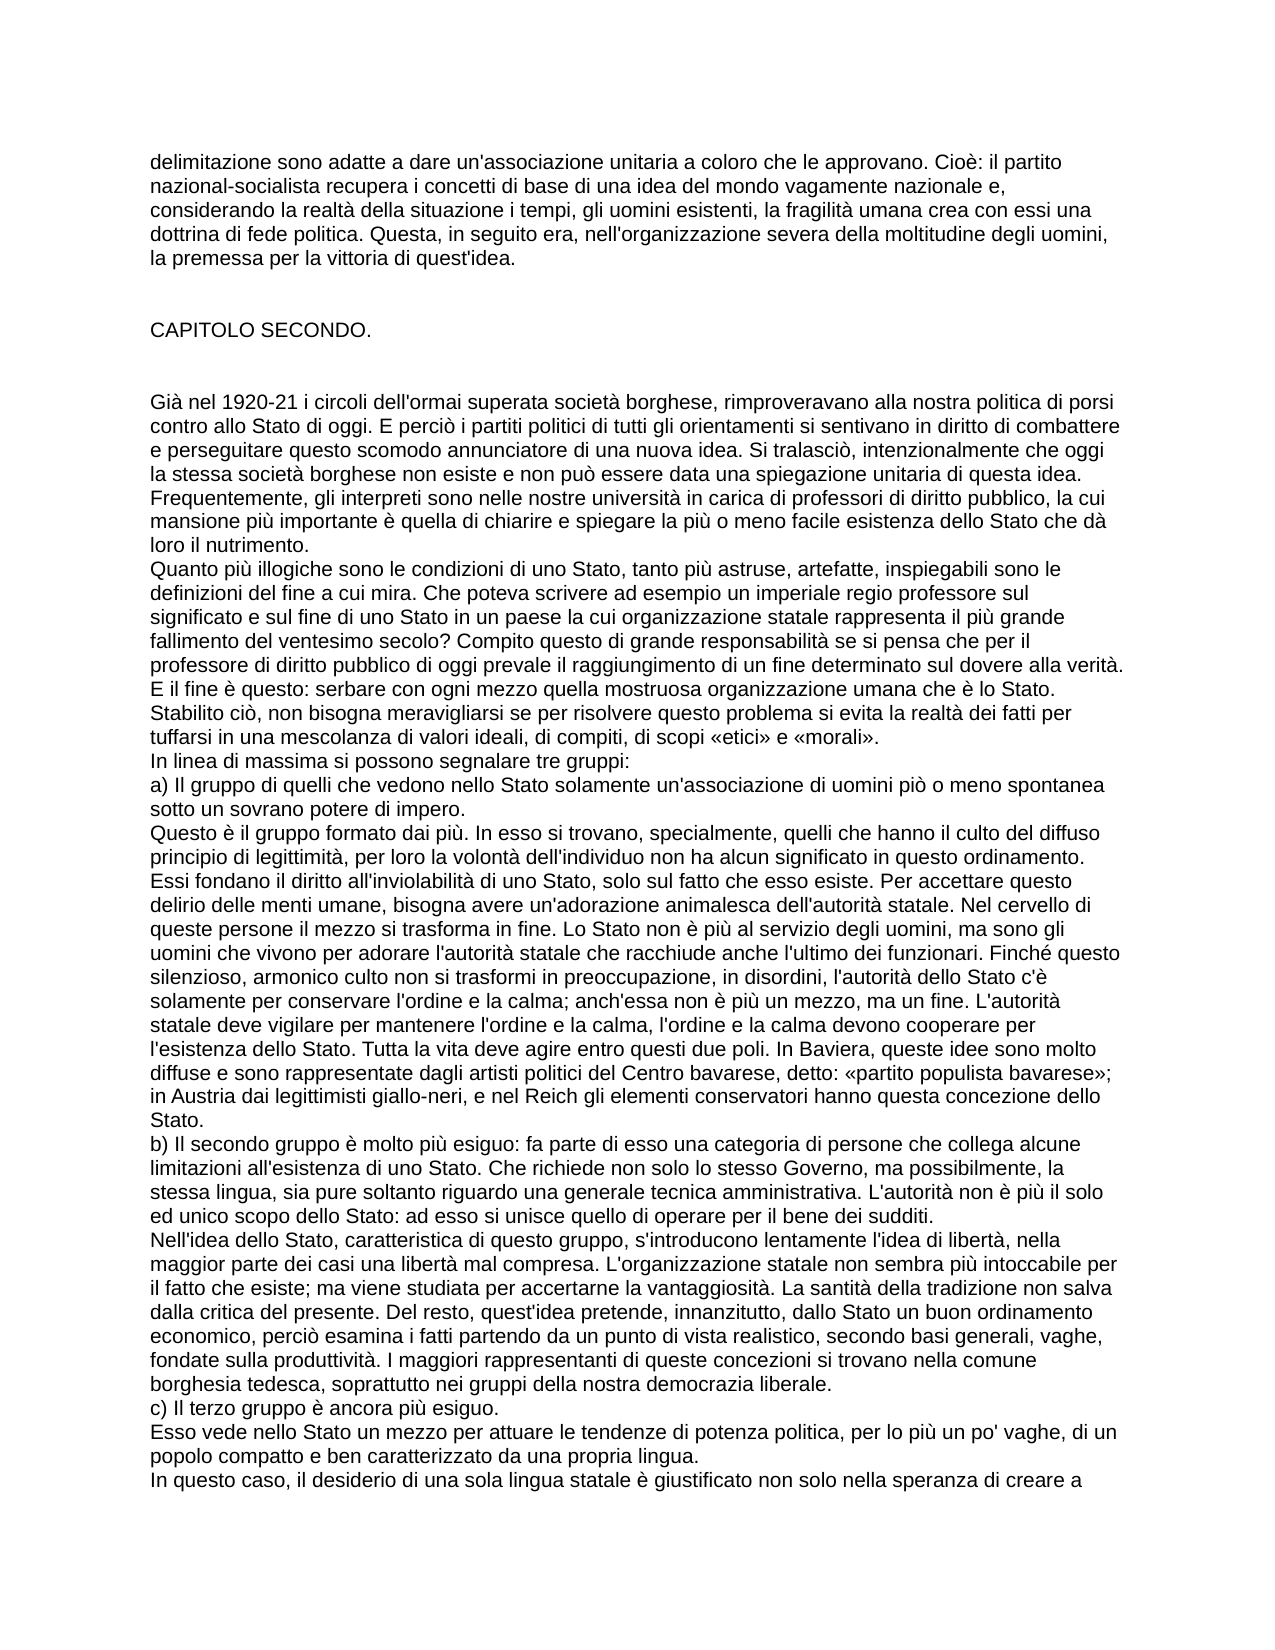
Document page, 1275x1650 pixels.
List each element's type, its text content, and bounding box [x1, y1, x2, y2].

text Nell'idea dello Stato, caratteristica di questo gruppo, s'introducono lentamente l'idea di libertà, nella maggior parte dei casi una libertà mal compresa. L'organizzazione statale non sembra più intoccabile per il fatto che esiste; ma viene studiata per accertarne la vantaggiosità. La santità della tradizione non salva dalla critica del presente. Del resto, quest'idea pretende, innanzitutto, dallo Stato un buon ordinamento economico, perciò esamina i fatti partendo da un punto di vista realistico, secondo basi generali, vaghe, fondate sulla produttività. I maggiori rappresentanti di queste concezioni si trovano nella comune borghesia tedesca, soprattutto nei gruppi della nostra democrazia liberale. [150, 1228, 1125, 1396]
text Esso vede nello Stato un mezzo per attuare le tendenze di potenza politica, per lo più un po' vaghe, di un popolo compatto e ben caratterizzato da una propria lingua. [150, 1420, 1125, 1468]
text c) Il terzo gruppo è ancora più esiguo. [150, 1396, 1125, 1420]
text a) Il gruppo di quelli che vedono nello Stato solamente un'associazione di uomini piò o meno spontanea sotto un sovrano potere di impero. [150, 773, 1125, 821]
text Questo è il gruppo formato dai più. In esso si trovano, specialmente, quelli che hanno il culto del diffuso principio di legittimità, per loro la volontà dell'individuo non ha alcun significato in questo ordinamento. Essi fondano il diritto all'inviolabilità di uno Stato, solo sul fatto che esso esiste. Per accettare questo delirio delle menti umane, bisogna avere un'adorazione animalesca dell'autorità statale. Nel cervello di queste persone il mezzo si trasforma in fine. Lo Stato non è più al servizio degli uomini, ma sono gli uomini che vivono per adorare l'autorità statale che racchiude anche l'ultimo dei funzionari. Finché questo silenzioso, armonico culto non si trasformi in preoccupazione, in disordini, l'autorità dello Stato c'è solamente per conservare l'ordine e la calma; anch'essa non è più un mezzo, ma un fine. L'autorità statale deve vigilare per mantenere l'ordine e la calma, l'ordine e la calma devono cooperare per l'esistenza dello Stato. Tutta la vita deve agire entro questi due poli. In Baviera, queste idee sono molto diffuse e sono rappresentate dagli artisti politici del Centro bavarese, detto: «partito populista bavarese»; in Austria dai legittimisti giallo-neri, e nel Reich gli elementi conservatori hanno questa concezione dello Stato. [150, 821, 1125, 1132]
text In questo caso, il desiderio di una sola lingua statale è giustificato non solo nella speranza di creare a [150, 1468, 1125, 1492]
text Quanto più illogiche sono le condizioni di uno Stato, tanto più astruse, artefatte, inspiegabili sono le definizioni del fine a cui mira. Che poteva scrivere ad esempio un imperiale regio professore sul significato e sul fine di uno Stato in un paese la cui organizzazione statale rappresenta il più grande fallimento del ventesimo secolo? Compito questo di grande responsabilità se si pensa che per il professore di diritto pubblico di oggi prevale il raggiungimento di un fine determinato sul dovere alla verità. E il fine è questo: serbare con ogni mezzo quella mostruosa organizzazione umana che è lo Stato. Stabilito ciò, non bisogna meravigliarsi se per risolvere questo problema si evita la realtà dei fatti per tuffarsi in una mescolanza di valori ideali, di compiti, di scopi «etici» e «morali». [150, 557, 1125, 749]
text delimitazione sono adatte a dare un'associazione unitaria a coloro che le approvano. Cioè: il partito nazional-socialista recupera i concetti di base di una idea del mondo vagamente nazionale e, considerando la realtà della situazione i tempi, gli uomini esistenti, la fragilità umana crea con essi una dottrina di fede politica. Questa, in seguito era, nell'organizzazione severa della moltitudine degli uomini, la premessa per la vittoria di quest'idea. [150, 150, 1125, 270]
text CAPITOLO SECONDO. [150, 318, 1125, 342]
text In linea di massima si possono segnalare tre gruppi: [150, 749, 1125, 773]
text b) Il secondo gruppo è molto più esiguo: fa parte di esso una categoria di persone che collega alcune limitazioni all'esistenza di uno Stato. Che richiede non solo lo stesso Governo, ma possibilmente, la stessa lingua, sia pure soltanto riguardo una generale tecnica amministrativa. L'autorità non è più il solo ed unico scopo dello Stato: ad esso si unisce quello di operare per il bene dei sudditi. [150, 1132, 1125, 1228]
text Già nel 1920-21 i circoli dell'ormai superata società borghese, rimproveravano alla nostra politica di porsi contro allo Stato di oggi. E perciò i partiti politici di tutti gli orientamenti si sentivano in diritto di combattere e perseguitare questo scomodo annunciatore di una nuova idea. Si tralasciò, intenzionalmente che oggi la stessa società borghese non esiste e non può essere data una spiegazione unitaria di questa idea. Frequentemente, gli interpreti sono nelle nostre università in carica di professori di diritto pubblico, la cui mansione più importante è quella di chiarire e spiegare la più o meno facile esistenza dello Stato che dà loro il nutrimento. [150, 389, 1125, 557]
